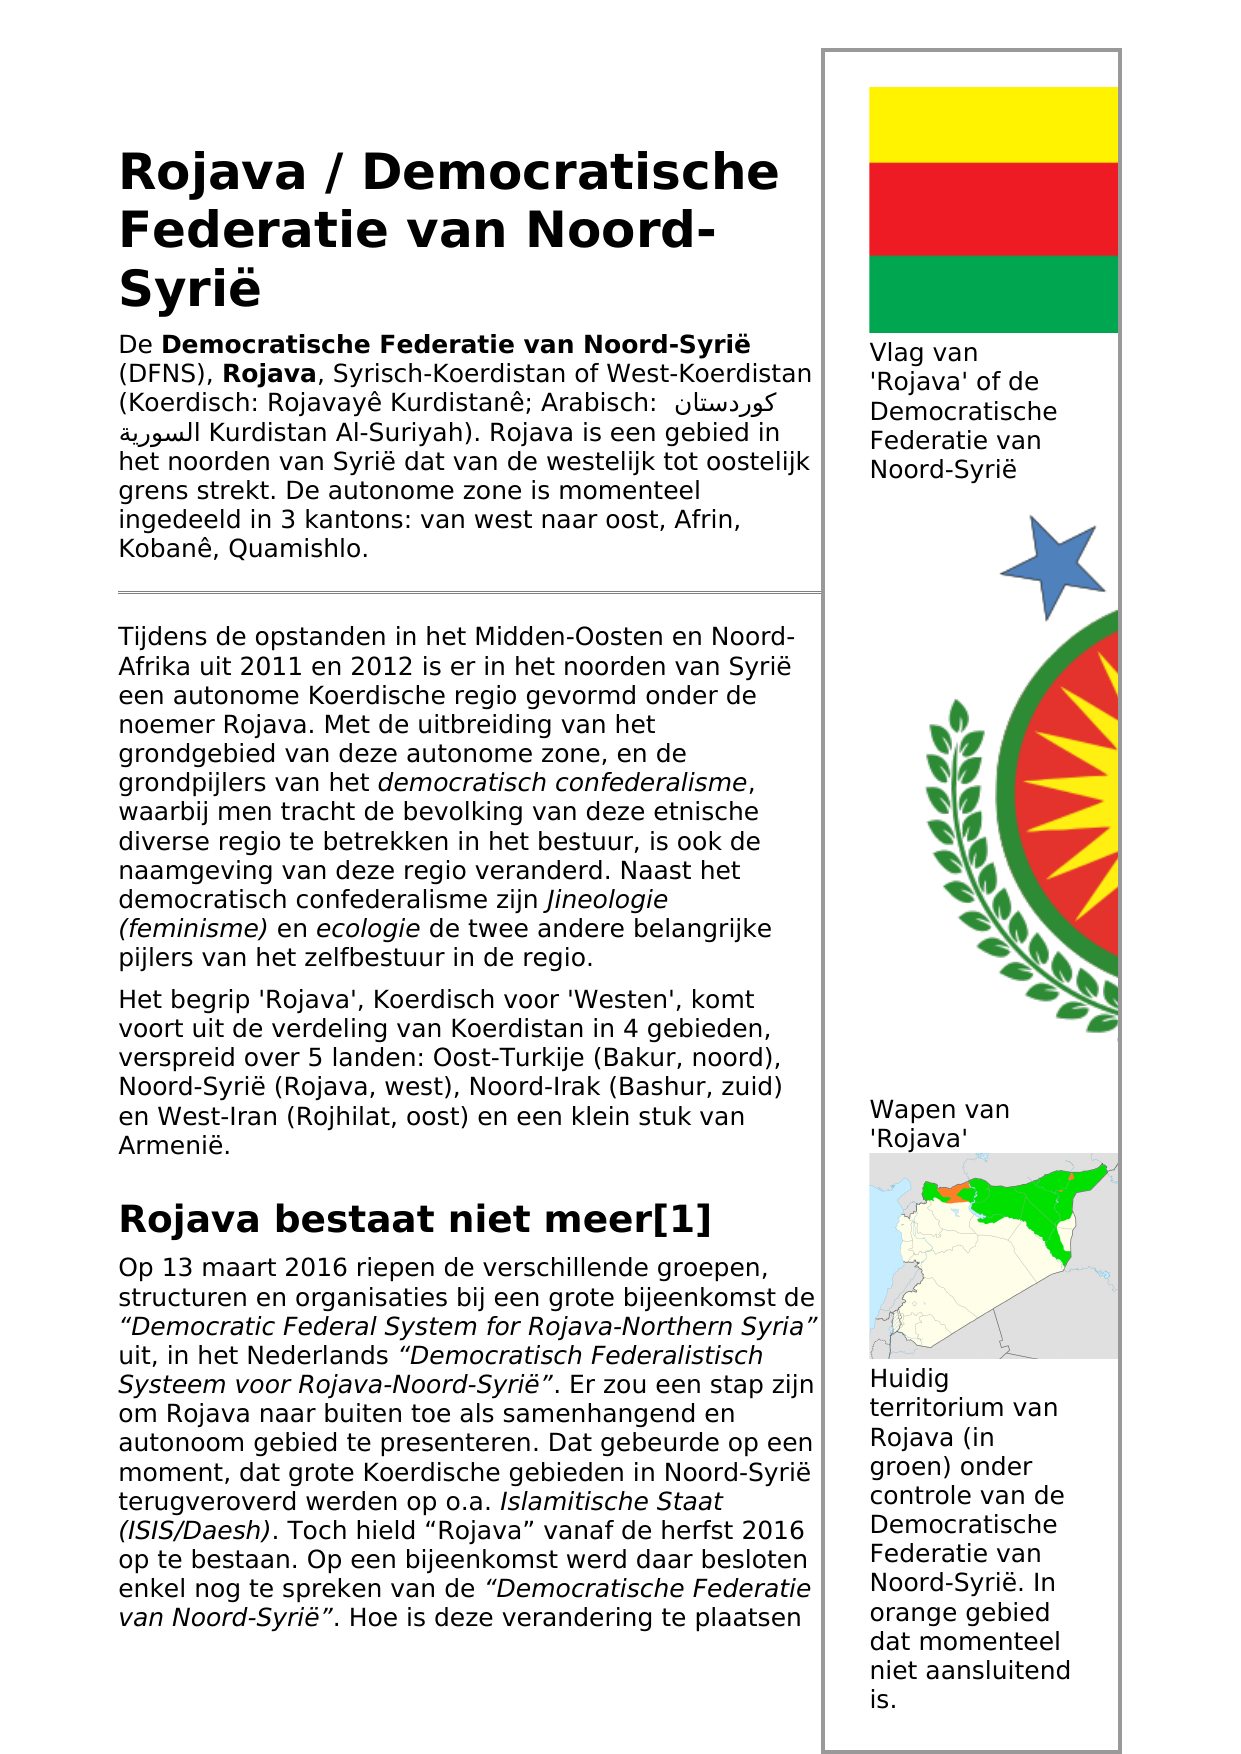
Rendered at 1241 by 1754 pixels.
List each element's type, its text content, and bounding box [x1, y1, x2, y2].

table_header Vlag van 'Rojava' of de Democratische Federatie van Noord-Syrië Wapen van 'Rojava' Huidig territorium van Rojava (in groen) onder controle van de Democratische Federatie van Noord-Syrië. In orange gebied dat momenteel niet aansluitend is. [834, 52, 1118, 1750]
text Op 13 maart 2016 riepen de verschillende groepen, structuren en organisaties bij een grote bijeenkomst de “Democratic Federal System for Rojava-Northern Syria” uit, in het Nederlands “Democratisch Federalistisch Systeem voor Rojava-Noord-Syrië”. Er zou een stap zijn om Rojava naar buiten toe als samenhangend en autonoom gebied te presenteren. Dat gebeurde op een moment, dat grote Koerdische gebieden in Noord-Syrië terugveroverd werden op o.a. Islamitische Staat (ISIS/Daesh). Toch hield “Rojava” vanaf de herfst 2016 op te bestaan. Op een bijeenkomst werd daar besloten enkel nog te spreken van de “Democratische Federatie van Noord-Syrië”. Hoe is deze verandering te plaatsen [118, 1254, 821, 1633]
text Het begrip 'Rojava', Koerdisch voor 'Westen', komt voort uit de verdeling van Koerdistan in 4 gebieden, verspreid over 5 landen: Oost-Turkije (Bakur, noord), Noord-Syrië (Rojava, west), Noord-Irak (Bashur, zuid) en West-Iran (Rojhilat, oost) en een klein stuk van Armenië. [118, 985, 821, 1160]
picture [869, 484, 1118, 1089]
text Tijdens de opstanden in het Midden-Oosten en Noord-Afrika uit 2011 en 2012 is er in het noorden van Syrië een autonome Koerdische regio gevormd onder de noemer Rojava. Met de uitbreiding van het grondgebied van deze autonome zone, en de grondpijlers van het democratisch confederalisme, waarbij men tracht de bevolking van deze etnische diverse regio te betrekken in het bestuur, is ook de naamgeving van deze regio veranderd. Naast het democratisch confederalisme zijn Jineologie (feminisme) en ecologie de twee andere belangrijke pijlers van het zelfbestuur in de regio. [118, 622, 821, 972]
picture [869, 87, 1118, 333]
subtitle Rojava / Democratische Federatie van Noord-Syrië [118, 143, 821, 318]
picture [869, 1153, 1118, 1359]
text De Democratische Federatie van Noord-Syrië (DFNS), Rojava, Syrisch-Koerdistan of West-Koerdistan (Koerdisch: Rojavayê Kurdistanê; Arabisch: کوردستان السورية Kurdistan Al-Suriyah). Rojava is een gebied in het noorden van Syrië dat van de westelijk tot oostelijk grens strekt. De autonome zone is momenteel ingedeeld in 3 kantons: van west naar oost, Afrin, Kobanê, Quamishlo. [118, 330, 821, 564]
text [825, 52, 834, 1750]
subtitle Rojava bestaat niet meer[1] [118, 1197, 821, 1241]
